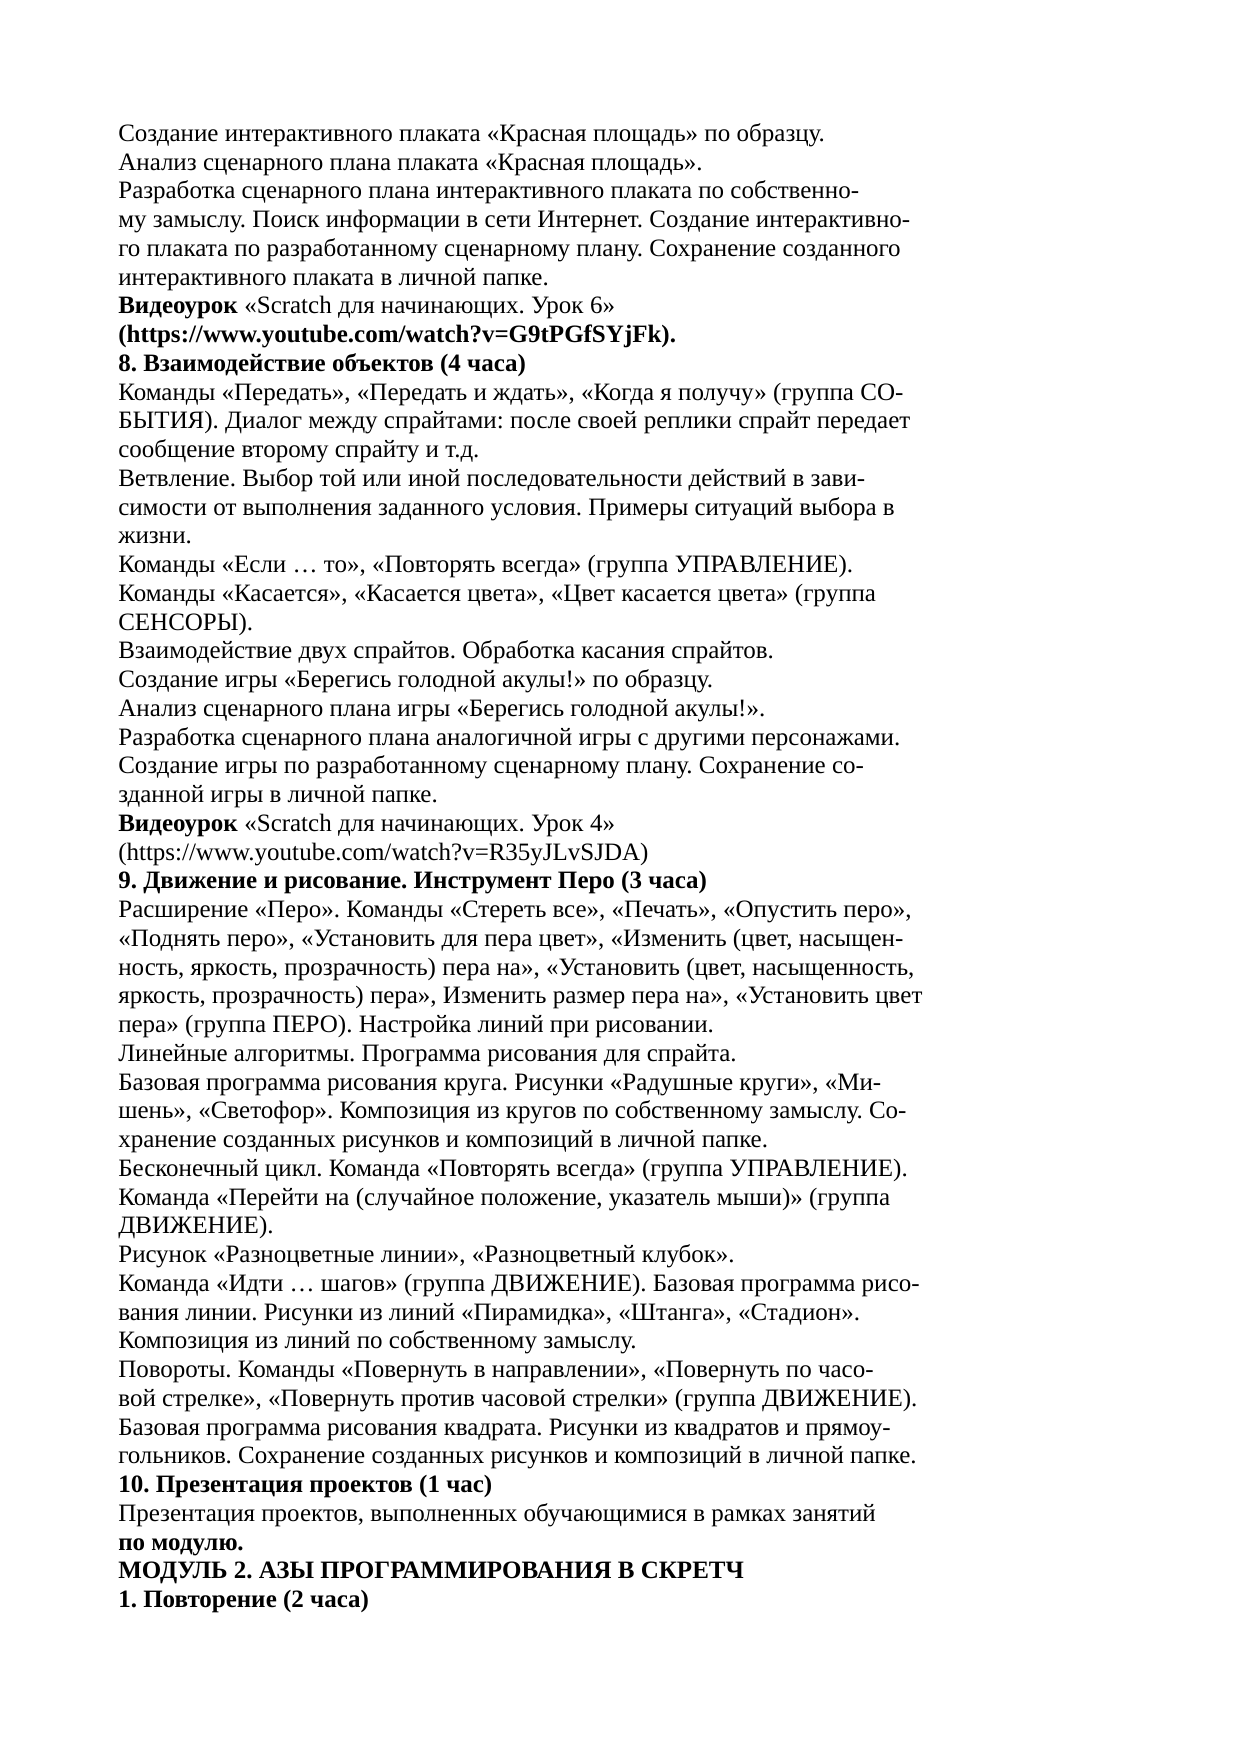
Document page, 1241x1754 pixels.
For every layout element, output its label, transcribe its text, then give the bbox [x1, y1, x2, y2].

text ность, яркость, прозрачность) пера на», «Установить (цвет, насыщенность, [118, 952, 1122, 981]
text гольников. Сохранение созданных рисунков и композиций в личной папке. [118, 1441, 1122, 1469]
text Взаимодействие двух спрайтов. Обработка касания спрайтов. [118, 636, 1122, 664]
text Создание интерактивного плаката «Красная площадь» по образцу. [118, 118, 1122, 147]
text го плаката по разработанному сценарному плану. Сохранение созданного [118, 233, 1122, 262]
text вания линии. Рисунки из линий «Пирамидка», «Штанга», «Стадион». [118, 1297, 1122, 1326]
text Расширение «Перо». Команды «Стереть все», «Печать», «Опустить перо», [118, 894, 1122, 923]
text Команды «Касается», «Касается цвета», «Цвет касается цвета» (группа [118, 578, 1122, 607]
text Видеоурок «Scratch для начинающих. Урок 6» [118, 291, 1122, 319]
text «Поднять перо», «Установить для пера цвет», «Изменить (цвет, насыщен- [118, 923, 1122, 952]
text му замыслу. Поиск информации в сети Интернет. Создание интерактивно- [118, 204, 1122, 233]
text Разработка сценарного плана аналогичной игры с другими персонажами. [118, 722, 1122, 751]
text 8. Взаимодействие объектов (4 часа) [118, 348, 1122, 377]
text Создание игры «Берегись голодной акулы!» по образцу. [118, 664, 1122, 693]
text Композиция из линий по собственному замыслу. [118, 1326, 1122, 1354]
text Рисунок «Разноцветные линии», «Разноцветный клубок». [118, 1239, 1122, 1268]
text вой стрелке», «Повернуть против часовой стрелки» (группа ДВИЖЕНИЕ). [118, 1383, 1122, 1412]
text Анализ сценарного плана игры «Берегись голодной акулы!». [118, 693, 1122, 722]
text пера» (группа ПЕРО). Настройка линий при рисовании. [118, 1009, 1122, 1038]
text Создание игры по разработанному сценарному плану. Сохранение со- [118, 751, 1122, 779]
text по модулю. [118, 1527, 1122, 1556]
text хранение созданных рисунков и композиций в личной папке. [118, 1124, 1122, 1153]
text симости от выполнения заданного условия. Примеры ситуаций выбора в [118, 492, 1122, 521]
text Анализ сценарного плана плаката «Красная площадь». [118, 147, 1122, 176]
text Базовая программа рисования круга. Рисунки «Радушные круги», «Ми- [118, 1067, 1122, 1096]
text (https://www.youtube.com/watch?v=G9tPGfSYjFk). [118, 319, 1122, 348]
text Команда «Перейти на (случайное положение, указатель мыши)» (группа [118, 1182, 1122, 1211]
text Презентация проектов, выполненных обучающимися в рамках занятий [118, 1498, 1122, 1527]
text 10. Презентация проектов (1 час) [118, 1469, 1122, 1498]
text Ветвление. Выбор той или иной последовательности действий в зави- [118, 463, 1122, 492]
text зданной игры в личной папке. [118, 779, 1122, 808]
text Базовая программа рисования квадрата. Рисунки из квадратов и прямоу- [118, 1412, 1122, 1441]
text шень», «Светофор». Композиция из кругов по собственному замыслу. Со- [118, 1096, 1122, 1124]
text (https://www.youtube.com/watch?v=R35yJLvSJDA) [118, 837, 1122, 866]
text 9. Движение и рисование. Инструмент Перо (3 часа) [118, 866, 1122, 894]
text МОДУЛЬ 2. АЗЫ ПРОГРАММИРОВАНИЯ В СКРЕТЧ [118, 1556, 1122, 1584]
text жизни. [118, 521, 1122, 549]
text яркость, прозрачность) пера», Изменить размер пера на», «Установить цвет [118, 981, 1122, 1009]
text Бесконечный цикл. Команда «Повторять всегда» (группа УПРАВЛЕНИЕ). [118, 1153, 1122, 1182]
text Видеоурок «Scratch для начинающих. Урок 4» [118, 808, 1122, 837]
text ДВИЖЕНИЕ). [118, 1211, 1122, 1239]
text Линейные алгоритмы. Программа рисования для спрайта. [118, 1038, 1122, 1067]
text Команда «Идти … шагов» (группа ДВИЖЕНИЕ). Базовая программа рисо- [118, 1268, 1122, 1297]
text сообщение второму спрайту и т.д. [118, 434, 1122, 463]
text интерактивного плаката в личной папке. [118, 262, 1122, 291]
text Команды «Передать», «Передать и ждать», «Когда я получу» (группа СО- [118, 377, 1122, 406]
text 1. Повторение (2 часа) [118, 1584, 1122, 1613]
text БЫТИЯ). Диалог между спрайтами: после своей реплики спрайт передает [118, 406, 1122, 434]
text Повороты. Команды «Повернуть в направлении», «Повернуть по часо- [118, 1354, 1122, 1383]
text СЕНСОРЫ). [118, 607, 1122, 636]
text Команды «Если … то», «Повторять всегда» (группа УПРАВЛЕНИЕ). [118, 549, 1122, 578]
text Разработка сценарного плана интерактивного плаката по собственно- [118, 176, 1122, 204]
